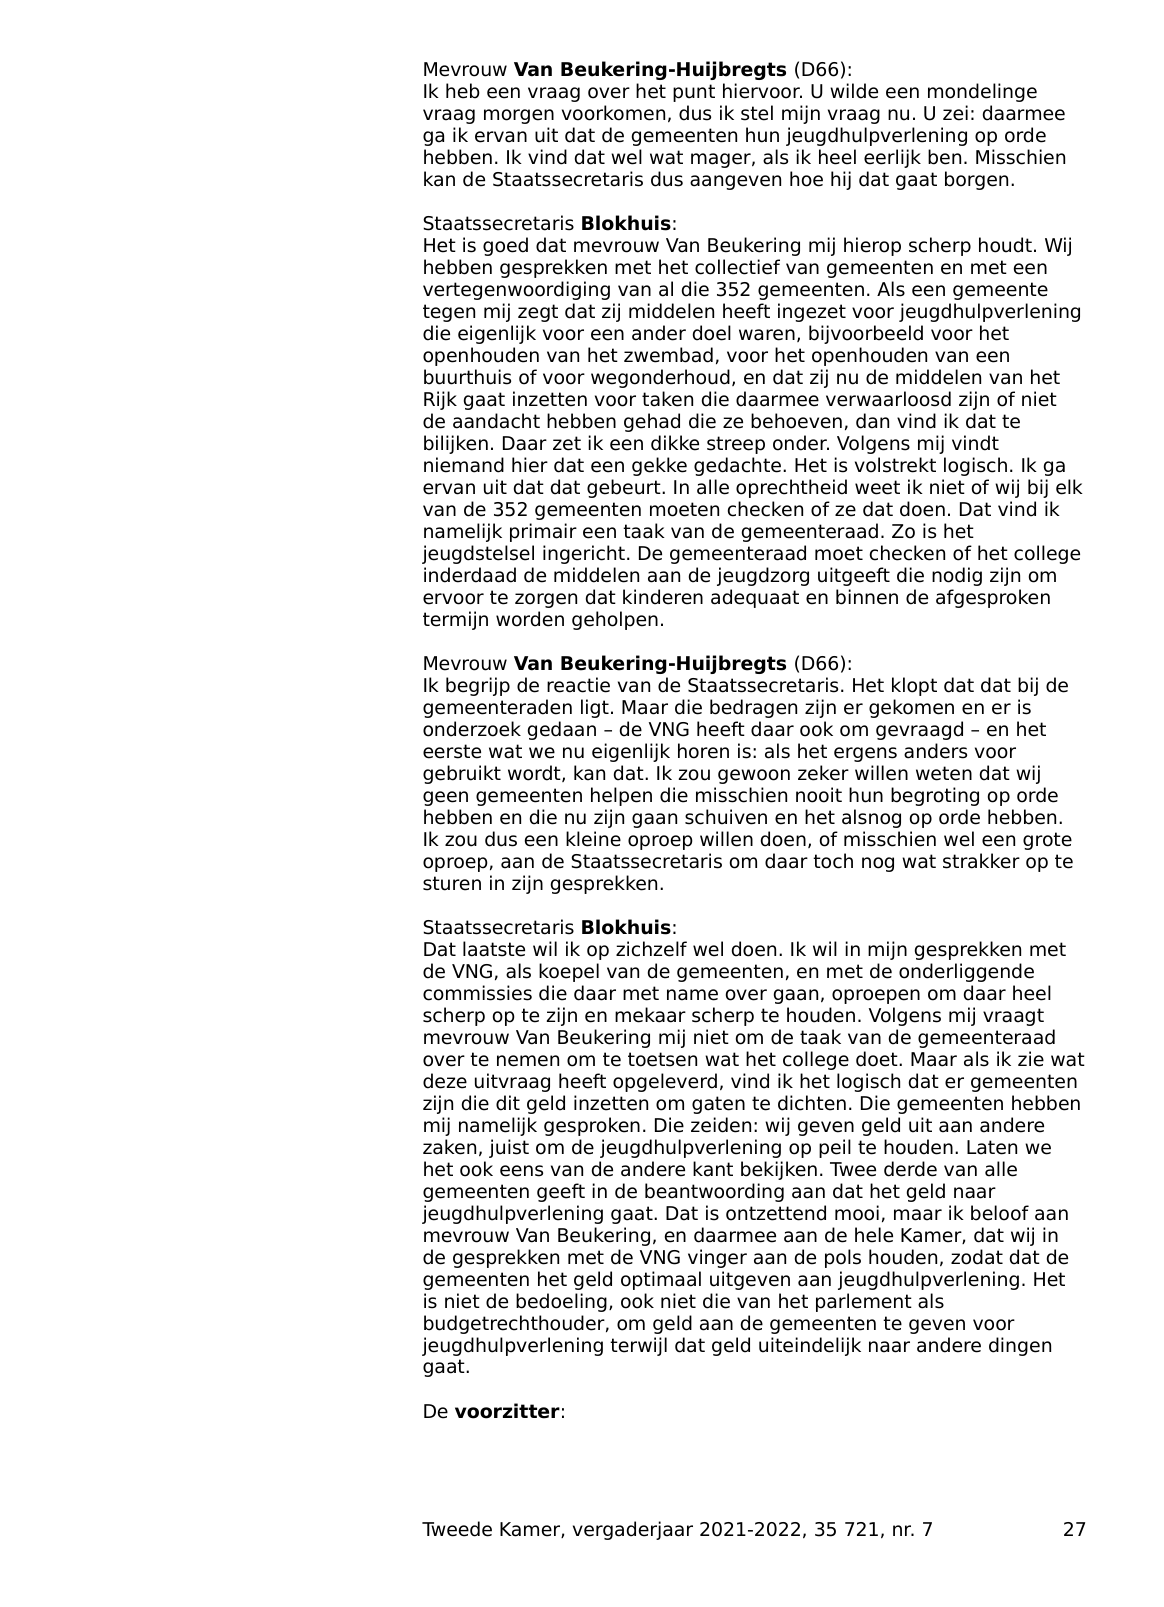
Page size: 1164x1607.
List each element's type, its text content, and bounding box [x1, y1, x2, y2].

text Ik begrijp de reactie van de Staatssecretaris. Het klopt dat dat bij de gemeenteraden ligt. Maar die bedragen zijn er gekomen en er is onderzoek gedaan – de VNG heeft daar ook om gevraagd – en het eerste wat we nu eigenlijk horen is: als het ergens anders voor gebruikt wordt, kan dat. Ik zou gewoon zeker willen weten dat wij geen gemeenten helpen die misschien nooit hun begroting op orde hebben en die nu zijn gaan schuiven en het alsnog op orde hebben. Ik zou dus een kleine oproep willen doen, of misschien wel een grote oproep, aan de Staatssecretaris om daar toch nog wat strakker op te sturen in zijn gesprekken. [422, 675, 1087, 895]
text Ik heb een vraag over het punt hiervoor. U wilde een mondelinge vraag morgen voorkomen, dus ik stel mijn vraag nu. U zei: daarmee ga ik ervan uit dat de gemeenten hun jeugdhulpverlening op orde hebben. Ik vind dat wel wat mager, als ik heel eerlijk ben. Misschien kan de Staatssecretaris dus aangeven hoe hij dat gaat borgen. [422, 81, 1087, 191]
text Het is goed dat mevrouw Van Beukering mij hierop scherp houdt. Wij hebben gesprekken met het collectief van gemeenten en met een vertegenwoordiging van al die 352 gemeenten. Als een gemeente tegen mij zegt dat zij middelen heeft ingezet voor jeugdhulpverlening die eigenlijk voor een ander doel waren, bijvoorbeeld voor het openhouden van het zwembad, voor het openhouden van een buurthuis of voor wegonderhoud, en dat zij nu de middelen van het Rijk gaat inzetten voor taken die daarmee verwaarloosd zijn of niet de aandacht hebben gehad die ze behoeven, dan vind ik dat te bilijken. Daar zet ik een dikke streep onder. Volgens mij vindt niemand hier dat een gekke gedachte. Het is volstrekt logisch. Ik ga ervan uit dat dat gebeurt. In alle oprechtheid weet ik niet of wij bij elk van de 352 gemeenten moeten checken of ze dat doen. Dat vind ik namelijk primair een taak van de gemeenteraad. Zo is het jeugdstelsel ingericht. De gemeenteraad moet checken of het college inderdaad de middelen aan de jeugdzorg uitgeeft die nodig zijn om ervoor te zorgen dat kinderen adequaat en binnen de afgesproken termijn worden geholpen. [422, 235, 1087, 631]
text Mevrouw Van Beukering-Huijbregts (D66): [422, 653, 1087, 675]
text Mevrouw Van Beukering-Huijbregts (D66): [422, 59, 1087, 81]
text Staatssecretaris Blokhuis: [422, 213, 1087, 235]
text Staatssecretaris Blokhuis: [422, 917, 1087, 939]
text De voorzitter: [422, 1401, 1087, 1423]
text Dat laatste wil ik op zichzelf wel doen. Ik wil in mijn gesprekken met de VNG, als koepel van de gemeenten, en met de onderliggende commissies die daar met name over gaan, oproepen om daar heel scherp op te zijn en mekaar scherp te houden. Volgens mij vraagt mevrouw Van Beukering mij niet om de taak van de gemeenteraad over te nemen om te toetsen wat het college doet. Maar als ik zie wat deze uitvraag heeft opgeleverd, vind ik het logisch dat er gemeenten zijn die dit geld inzetten om gaten te dichten. Die gemeenten hebben mij namelijk gesproken. Die zeiden: wij geven geld uit aan andere zaken, juist om de jeugdhulpverlening op peil te houden. Laten we het ook eens van de andere kant bekijken. Twee derde van alle gemeenten geeft in de beantwoording aan dat het geld naar jeugdhulpverlening gaat. Dat is ontzettend mooi, maar ik beloof aan mevrouw Van Beukering, en daarmee aan de hele Kamer, dat wij in de gesprekken met de VNG vinger aan de pols houden, zodat dat de gemeenten het geld optimaal uitgeven aan jeugdhulpverlening. Het is niet de bedoeling, ook niet die van het parlement als budgetrechthouder, om geld aan de gemeenten te geven voor jeugdhulpverlening terwijl dat geld uiteindelijk naar andere dingen gaat. [422, 939, 1087, 1378]
